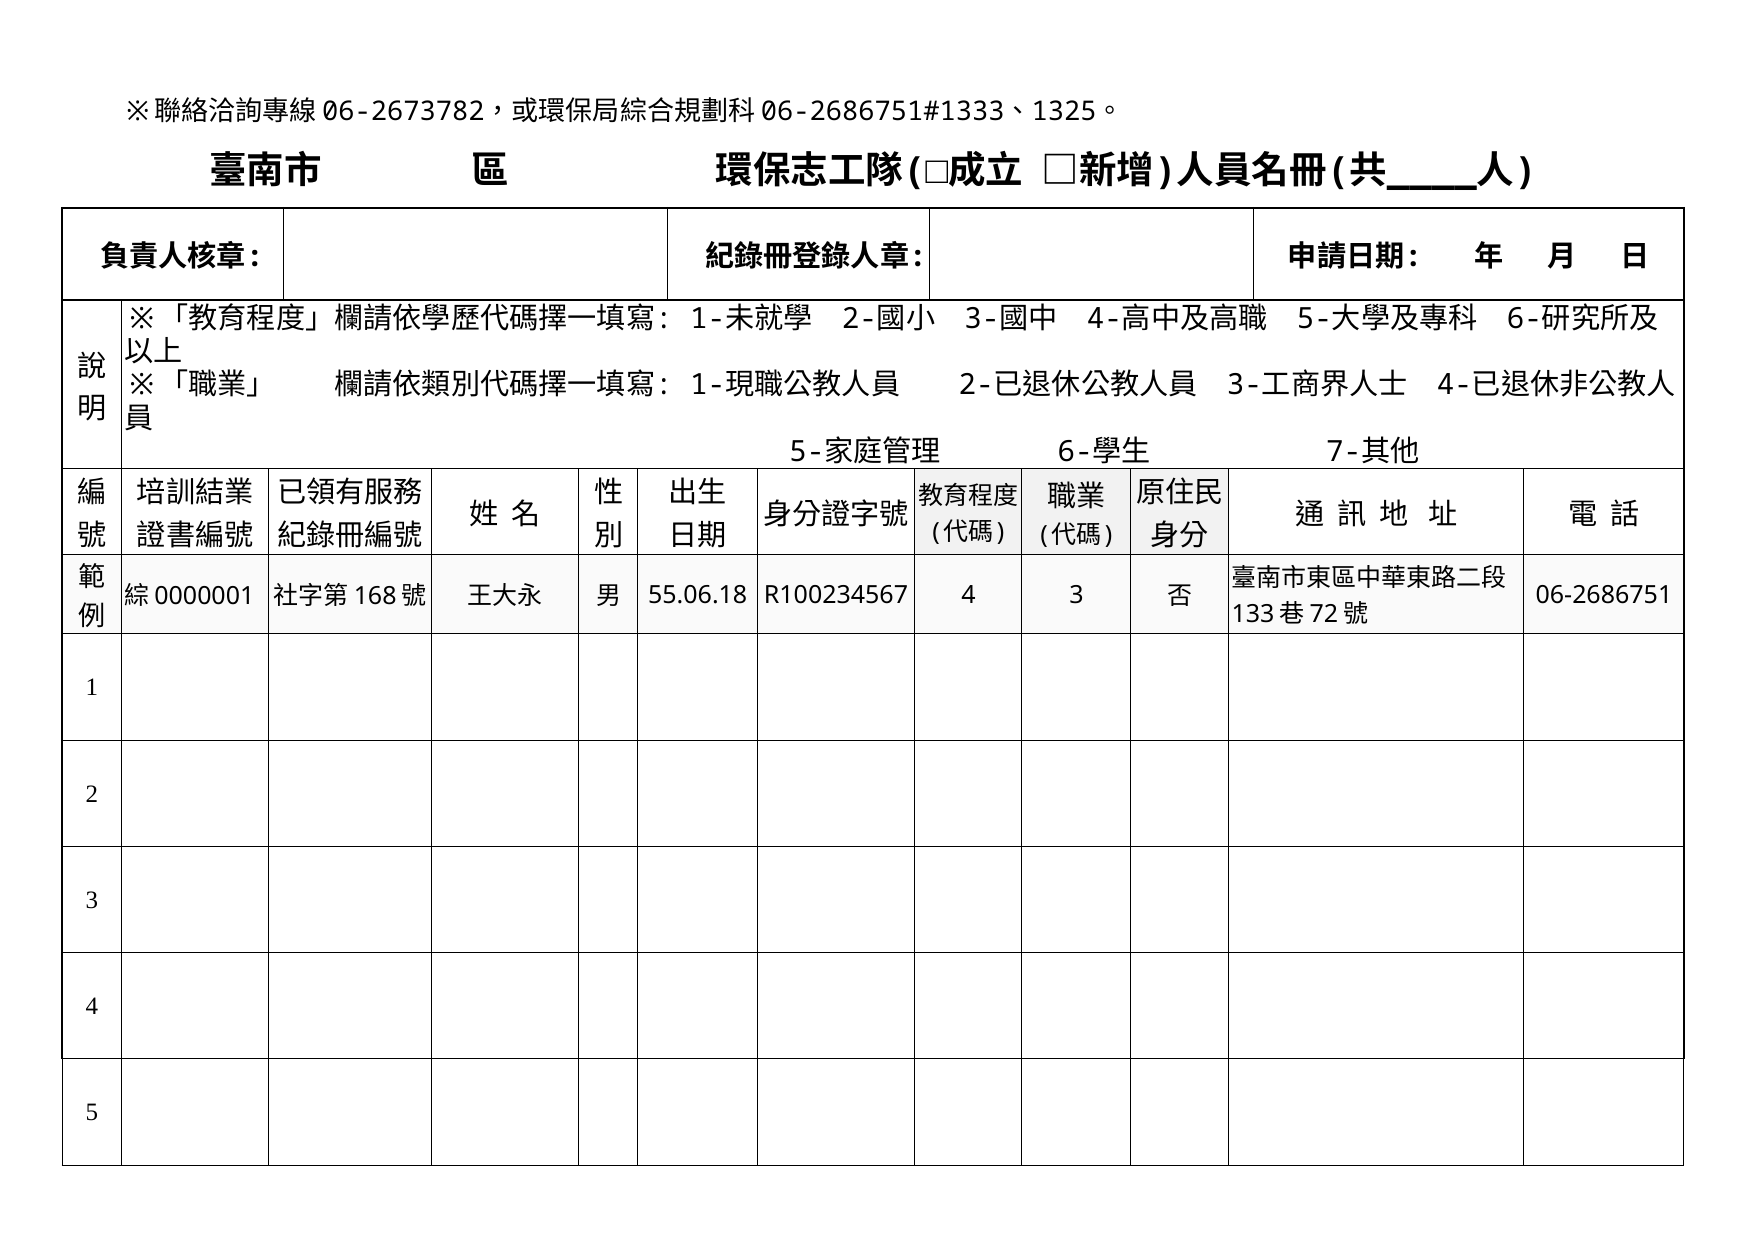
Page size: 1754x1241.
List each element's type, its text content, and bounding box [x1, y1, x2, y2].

table_cell 1 [63, 634, 121, 739]
table_cell [1229, 741, 1523, 846]
table_cell 編號 [63, 469, 121, 554]
table_cell [579, 847, 637, 952]
table_cell [284, 209, 667, 299]
table_cell 3 [1022, 555, 1130, 633]
table_cell [432, 741, 578, 846]
table_cell [269, 1059, 431, 1164]
table_cell [1022, 634, 1130, 739]
table_cell 紀錄冊登錄人章: [668, 209, 929, 299]
table_cell [269, 741, 431, 846]
table_cell [915, 953, 1021, 1058]
table_cell [269, 634, 431, 739]
table_cell [269, 847, 431, 952]
table_cell [1022, 953, 1130, 1058]
table_cell 電 話 [1524, 469, 1683, 554]
table_cell [915, 1059, 1021, 1164]
table_cell 通 訊 地 址 [1229, 469, 1523, 554]
table_cell [122, 634, 268, 739]
table_cell [579, 741, 637, 846]
table_cell [758, 634, 914, 739]
table_cell 男 [579, 555, 637, 633]
table_cell [758, 1059, 914, 1164]
table_cell [1131, 634, 1228, 739]
table_cell [122, 741, 268, 846]
table_cell [1131, 847, 1228, 952]
table_cell [432, 634, 578, 739]
table_cell 55.06.18 [638, 555, 757, 633]
table_cell 3 [63, 847, 121, 952]
table_cell 範例 [63, 555, 121, 633]
table_cell 王大永 [432, 555, 578, 633]
table_cell 4 [915, 555, 1021, 633]
table_cell ※「教育程度」欄請依學歷代碼擇一填寫: 1-未就學 2-國小 3-國中 4-高中及高職 5-大學及專科 6-研究所及以上 ※「職業」 欄請依類別代碼擇一填寫: 1-現職公教人員 2-已退休公教人員 3-工商界人士 4-已退休非公教人員 5-家庭管理 6-學生 7-其他 [122, 301, 1683, 468]
table_cell [758, 741, 914, 846]
table_cell 綜0000001 [122, 555, 268, 633]
table_cell [1131, 741, 1228, 846]
table_cell [638, 741, 757, 846]
table_cell 申請日期: 年 月 日 [1254, 209, 1683, 299]
table_cell 原住民身分 [1131, 469, 1228, 554]
table_cell [915, 847, 1021, 952]
table_cell [758, 953, 914, 1058]
table_cell [1524, 741, 1683, 846]
table_cell [1022, 741, 1130, 846]
table_cell 4 [63, 953, 121, 1058]
table_cell 2 [63, 741, 121, 846]
table_cell 說明 [63, 301, 121, 468]
table_cell 出生 日期 [638, 469, 757, 554]
table_cell 性別 [579, 469, 637, 554]
table_cell 教育程度(代碼) [915, 469, 1021, 554]
table_cell [915, 741, 1021, 846]
table_cell [1524, 847, 1683, 952]
table_cell [122, 953, 268, 1058]
table_cell [638, 1059, 757, 1164]
table_cell [1229, 1059, 1523, 1164]
table_cell [1022, 847, 1130, 952]
table_header 臺南市 區 環保志工隊(□成立 □新增)人員名冊(共____人) [62, 128, 1684, 207]
table_cell 已領有服務紀錄冊編號 [269, 469, 431, 554]
table_cell [638, 847, 757, 952]
table_cell 姓 名 [432, 469, 578, 554]
table_cell [432, 847, 578, 952]
table_cell 5 [63, 1059, 121, 1164]
table_cell 職業 (代碼) [1022, 469, 1130, 554]
table_cell 身分證字號 [758, 469, 914, 554]
table_cell [1229, 634, 1523, 739]
table_cell [432, 953, 578, 1058]
table_cell 否 [1131, 555, 1228, 633]
table_cell [579, 953, 637, 1058]
table_cell 臺南市東區中華東路二段133巷72號 [1229, 555, 1523, 633]
table_cell [1022, 1059, 1130, 1164]
text ※聯絡洽詢專線06-2673782，或環保局綜合規劃科06-2686751#1333、1325。 [121, 89, 1636, 128]
table_cell [915, 634, 1021, 739]
table_cell 06-2686751 [1524, 555, 1683, 633]
table_cell [758, 847, 914, 952]
table_cell [579, 1059, 637, 1164]
table_cell [1131, 1059, 1228, 1164]
table_cell [122, 847, 268, 952]
table_cell [122, 1059, 268, 1164]
table_cell [930, 209, 1253, 299]
table_cell [1524, 953, 1683, 1058]
table_cell [269, 953, 431, 1058]
table_cell 負責人核章: [63, 209, 283, 299]
table_cell [638, 634, 757, 739]
table_cell 培訓結業 證書編號 [122, 469, 268, 554]
table_cell [1229, 847, 1523, 952]
table_cell [1524, 634, 1683, 739]
table_cell [638, 953, 757, 1058]
table_cell [1229, 953, 1523, 1058]
table_cell 社字第168號 [269, 555, 431, 633]
table_cell R100234567 [758, 555, 914, 633]
table_cell [1131, 953, 1228, 1058]
table_cell [432, 1059, 578, 1164]
table_cell [1524, 1059, 1683, 1164]
table_cell [579, 634, 637, 739]
